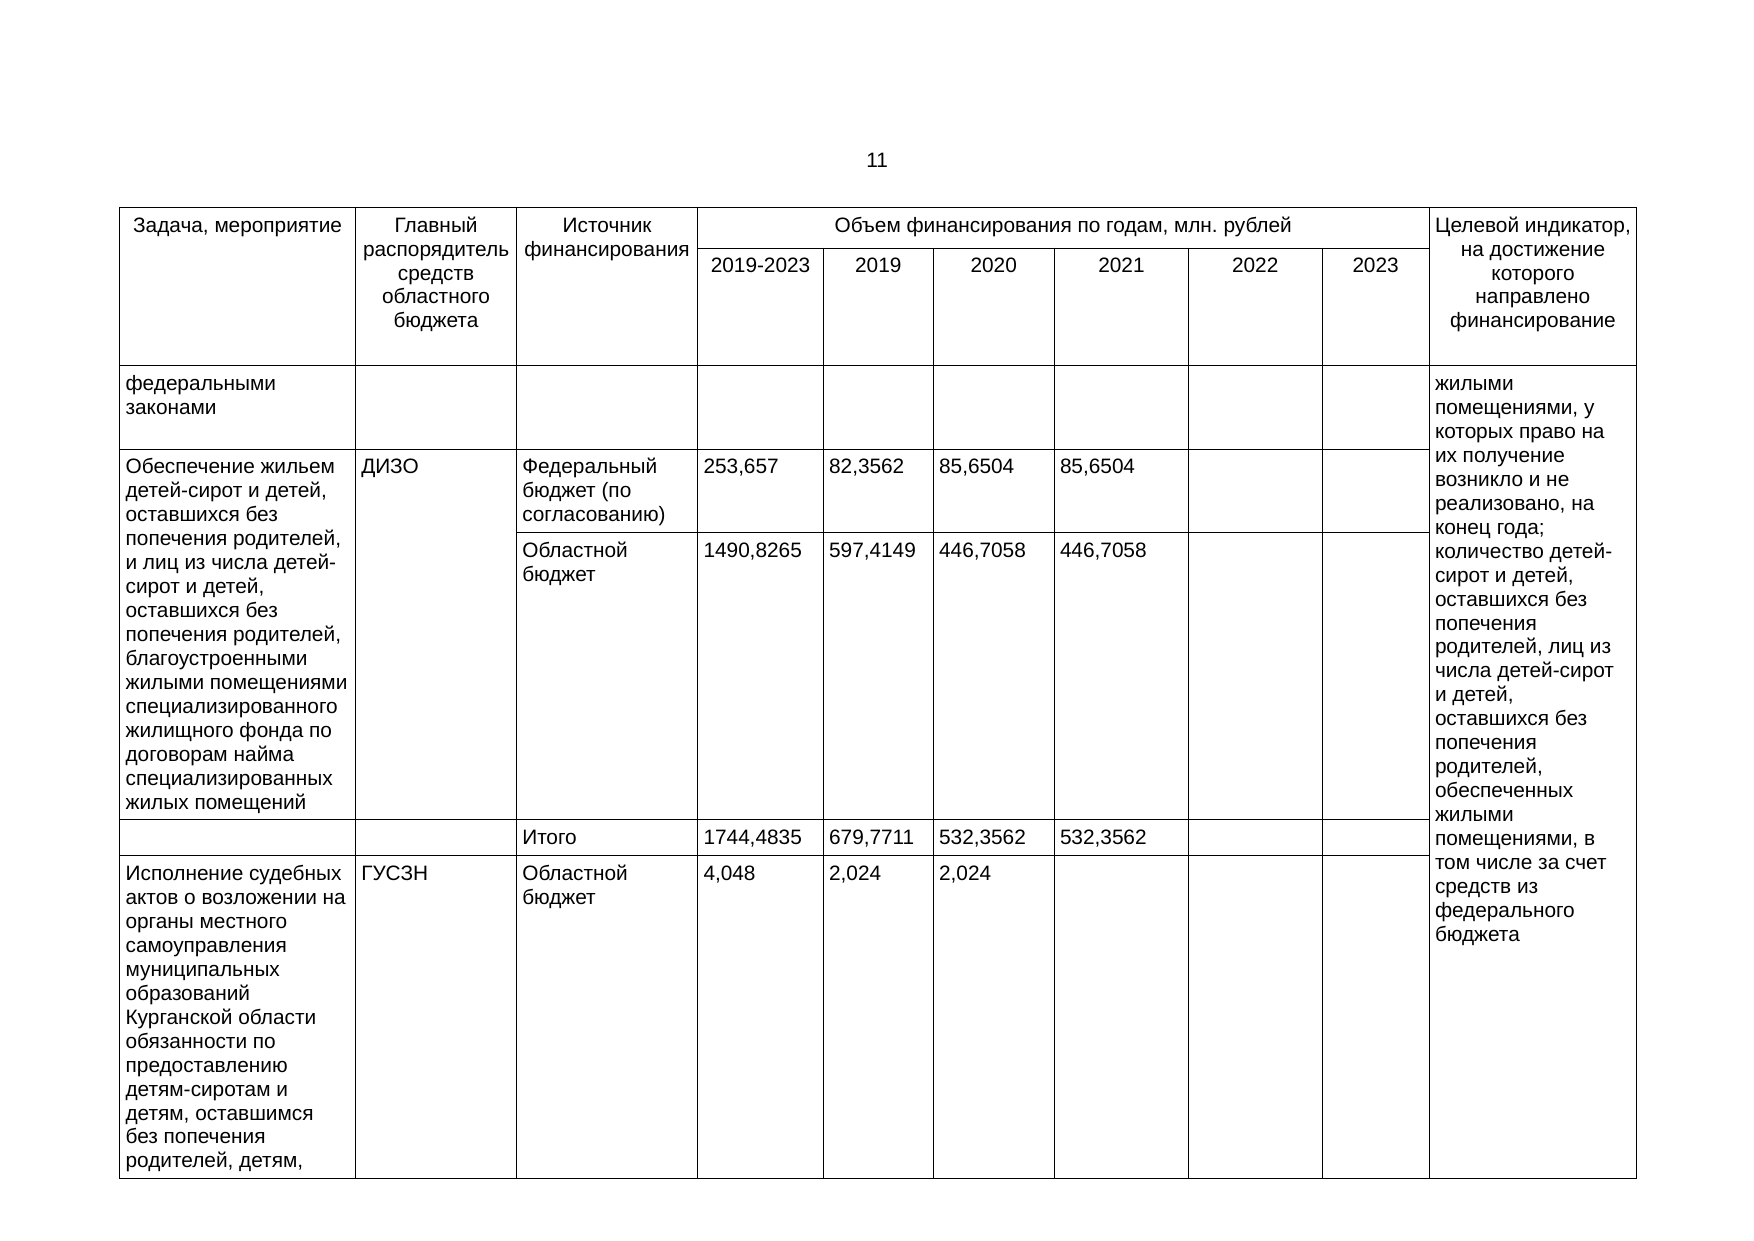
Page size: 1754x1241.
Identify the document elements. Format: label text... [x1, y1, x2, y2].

table_cell 446,7058 [934, 533, 1054, 819]
table_cell Областной бюджет [517, 856, 697, 1178]
table_cell [356, 366, 516, 448]
table_cell 1490,8265 [698, 533, 823, 819]
table_header Источник финансирования [517, 208, 697, 365]
table_cell [356, 820, 516, 855]
table_cell 2021 [1055, 249, 1188, 365]
table_cell 2019 [824, 249, 933, 365]
table_cell 2023 [1323, 249, 1429, 365]
table_cell [1323, 450, 1429, 532]
table_cell Областной бюджет [517, 533, 697, 819]
table_cell 85,6504 [1055, 450, 1188, 532]
table_cell [1189, 366, 1322, 448]
table_cell 597,4149 [824, 533, 933, 819]
table_cell жилыми помещениями, у которых право на их получение возникло и не реализовано, на конец года; количество детей-сирот и детей, оставшихся без попечения родителей, лиц из числа детей-сирот и детей, оставшихся без попечения родителей, обеспеченных жилыми помещениями, в том числе за счет средств из федерального бюджета [1430, 366, 1636, 1178]
table_cell 1744,4835 [698, 820, 823, 855]
table_cell Федеральный бюджет (по согласованию) [517, 450, 697, 532]
table_cell [1189, 450, 1322, 532]
table_cell [1323, 856, 1429, 1178]
table_cell [1189, 820, 1322, 855]
table_cell 2019-2023 [698, 249, 823, 365]
table_cell 2,024 [824, 856, 933, 1178]
table_cell 2022 [1189, 249, 1322, 365]
table_cell [934, 366, 1054, 448]
table_header Объем финансирования по годам, млн. рублей [698, 208, 1429, 247]
table_cell Исполнение судебных актов о возложении на органы местного самоуправления муниципальных образований Курганской области обязанности по предоставлению детям-сиротам и детям, оставшимся без попечения родителей, детям, [120, 856, 355, 1178]
table_cell 532,3562 [1055, 820, 1188, 855]
table_cell [1055, 366, 1188, 448]
table_header Главный распорядитель средств областного бюджета [356, 208, 516, 365]
table_cell [517, 366, 697, 448]
table_cell 85,6504 [934, 450, 1054, 532]
table_cell 2,024 [934, 856, 1054, 1178]
table_cell [1189, 533, 1322, 819]
table_cell [120, 820, 355, 855]
table_cell федеральными законами [120, 366, 355, 448]
table_cell [824, 366, 933, 448]
table_cell [1055, 856, 1188, 1178]
table_cell [1323, 820, 1429, 855]
table_cell 446,7058 [1055, 533, 1188, 819]
table_header Задача, мероприятие [120, 208, 355, 365]
table_cell 2020 [934, 249, 1054, 365]
table_cell [1189, 856, 1322, 1178]
table_cell Итого [517, 820, 697, 855]
table_header Целевой индикатор, на достижение которого направлено финансирование [1430, 208, 1636, 365]
table_cell [698, 366, 823, 448]
table_cell 253,657 [698, 450, 823, 532]
table_cell ГУСЗН [356, 856, 516, 1178]
table_cell ДИЗО [356, 450, 516, 819]
table_cell [1323, 366, 1429, 448]
table_cell 679,7711 [824, 820, 933, 855]
table_cell 532,3562 [934, 820, 1054, 855]
table_cell 82,3562 [824, 450, 933, 532]
table_cell Обеспечение жильем детей-сирот и детей, оставшихся без попечения родителей, и лиц из числа детей-сирот и детей, оставшихся без попечения родителей, благоустроенными жилыми помещениями специализированного жилищного фонда по договорам найма специализированных жилых помещений [120, 450, 355, 819]
table_cell 4,048 [698, 856, 823, 1178]
table_cell [1323, 533, 1429, 819]
